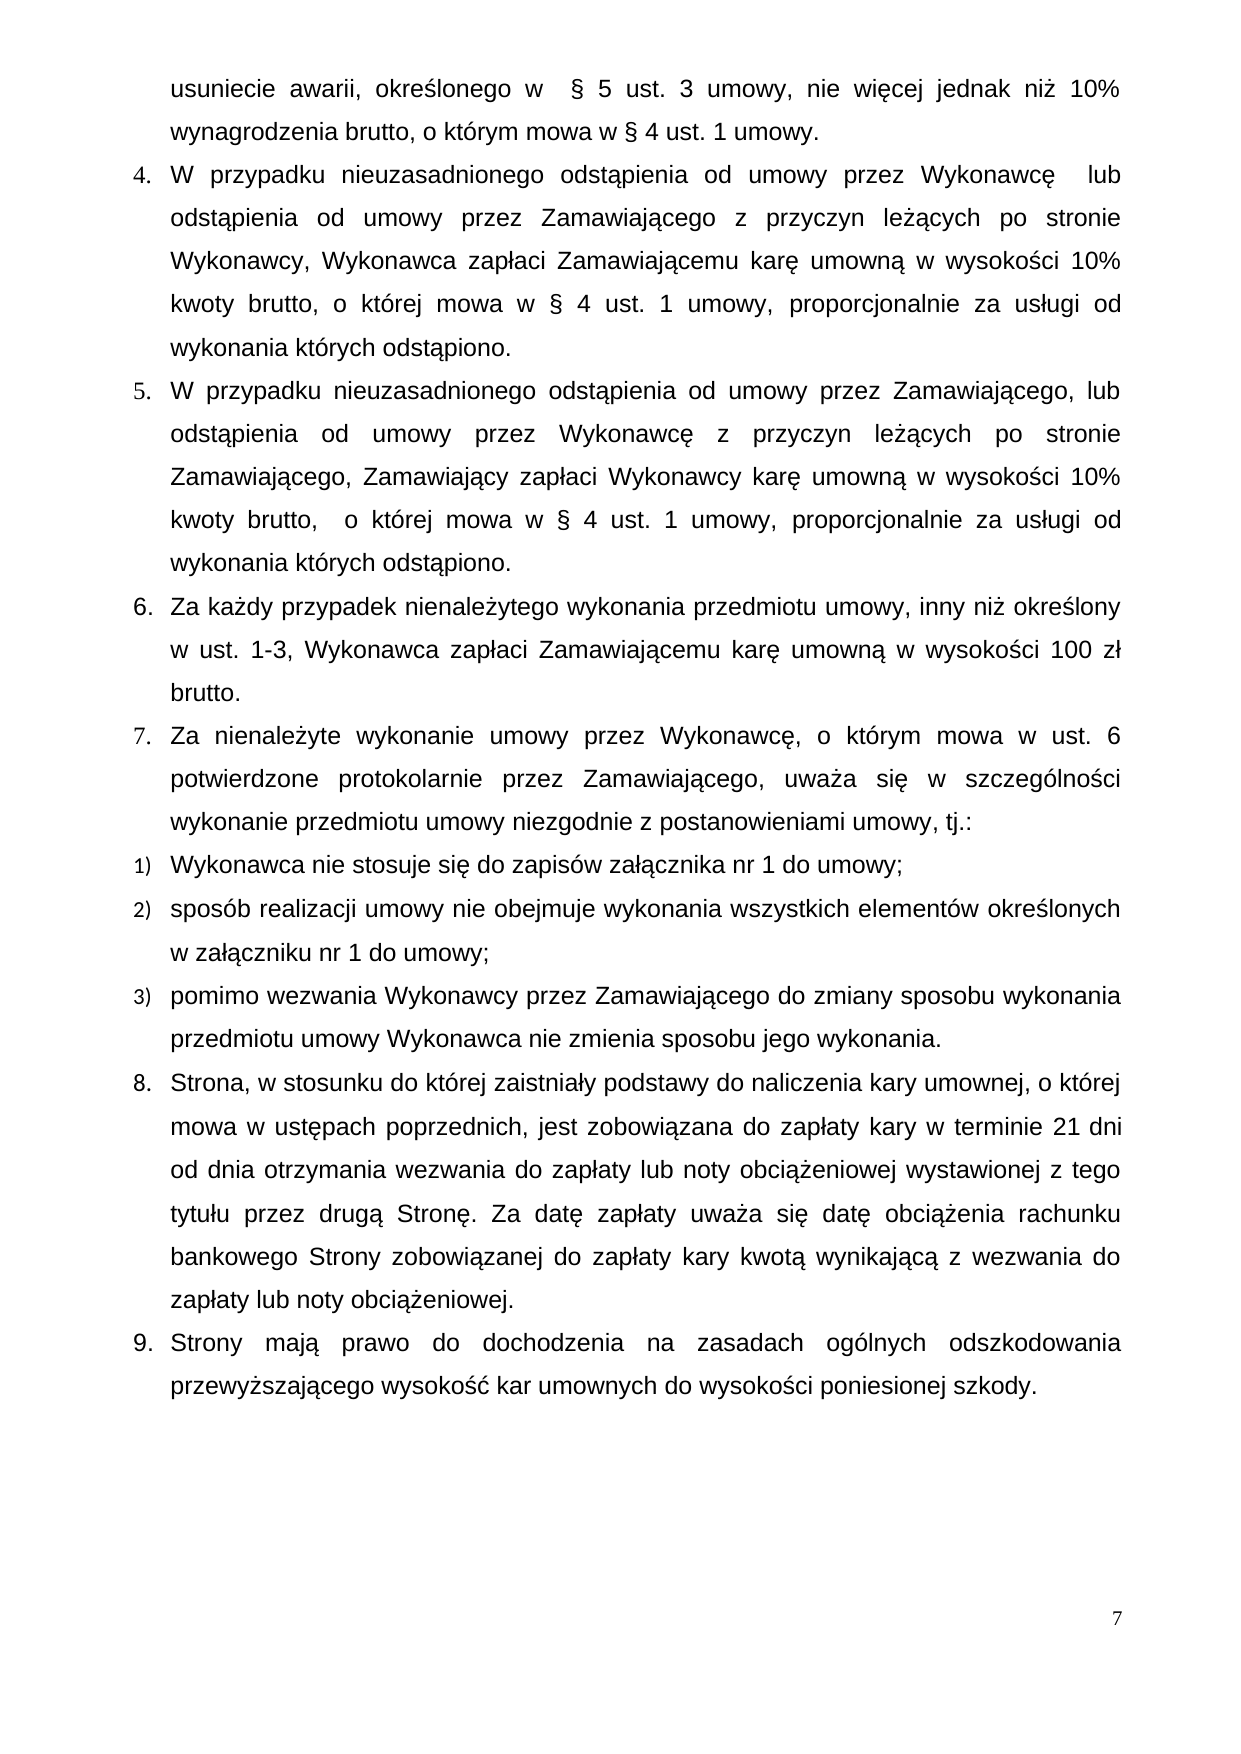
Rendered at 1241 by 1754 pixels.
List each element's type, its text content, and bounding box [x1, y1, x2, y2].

list Strony mają prawo do dochodzenia na zasadach ogólnych odszkodowania przewyższającego wysokość kar umownych do wysokości poniesionej szkody. [133, 1328, 1122, 1400]
list Wykonawca nie stosuje się do zapisów załącznika nr 1 do umowy; [133, 850, 1122, 879]
list usuniecie awarii, określonego w § 5 ust. 3 umowy, nie więcej jednak niż 10% wynagrodzenia brutto, o którym mowa w § 4 ust. 1 umowy. [133, 74, 1122, 146]
list W przypadku nieuzasadnionego odstąpienia od umowy przez Zamawiającego, lub odstąpienia od umowy przez Wykonawcę z przyczyn leżących po stronie Zamawiającego, Zamawiający zapłaci Wykonawcy karę umowną w wysokości 10% kwoty brutto, o której mowa w § 4 ust. 1 umowy, proporcjonalnie za usługi od wykonania których odstąpiono. [133, 376, 1122, 577]
list pomimo wezwania Wykonawcy przez Zamawiającego do zmiany sposobu wykonania przedmiotu umowy Wykonawca nie zmienia sposobu jego wykonania. [133, 981, 1122, 1053]
list Za każdy przypadek nienależytego wykonania przedmiotu umowy, inny niż określony w ust. 1-3, Wykonawca zapłaci Zamawiającemu karę umowną w wysokości 100 zł brutto. [133, 591, 1122, 706]
list Strona, w stosunku do której zaistniały podstawy do naliczenia kary umownej, o której mowa w ustępach poprzednich, jest zobowiązana do zapłaty kary w terminie 21 dni od dnia otrzymania wezwania do zapłaty lub noty obciążeniowej wystawionej z tego tytułu przez drugą Stronę. Za datę zapłaty uważa się datę obciążenia rachunku bankowego Strony zobowiązanej do zapłaty kary kwotą wynikającą z wezwania do zapłaty lub noty obciążeniowej. [133, 1067, 1122, 1313]
list sposób realizacji umowy nie obejmuje wykonania wszystkich elementów określonych w załączniku nr 1 do umowy; [133, 894, 1122, 966]
list W przypadku nieuzasadnionego odstąpienia od umowy przez Wykonawcę lub odstąpienia od umowy przez Zamawiającego z przyczyn leżących po stronie Wykonawcy, Wykonawca zapłaci Zamawiającemu karę umowną w wysokości 10% kwoty brutto, o której mowa w § 4 ust. 1 umowy, proporcjonalnie za usługi od wykonania których odstąpiono. [133, 160, 1122, 361]
list Za nienależyte wykonanie umowy przez Wykonawcę, o którym mowa w ust. 6 potwierdzone protokolarnie przez Zamawiającego, uważa się w szczególności wykonanie przedmiotu umowy niezgodnie z postanowieniami umowy, tj.: [133, 721, 1122, 836]
